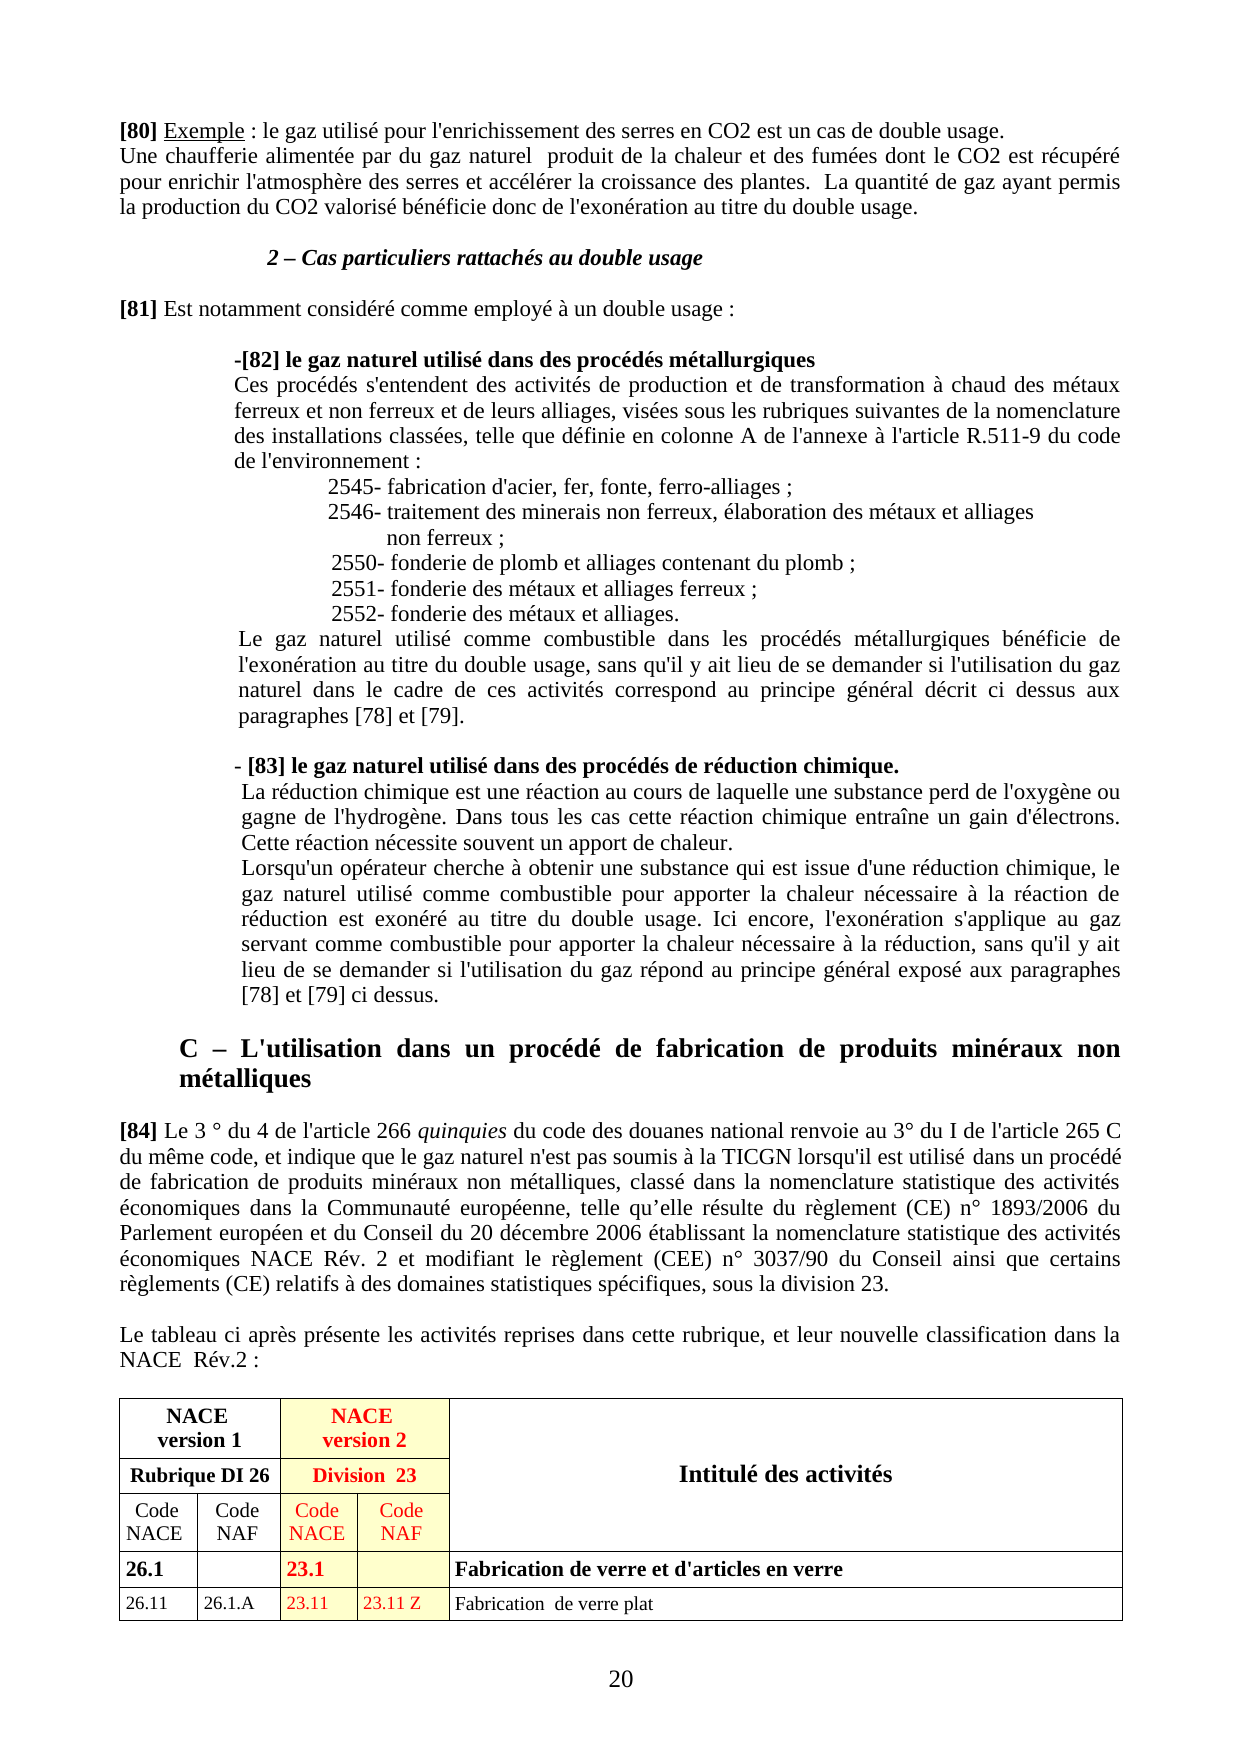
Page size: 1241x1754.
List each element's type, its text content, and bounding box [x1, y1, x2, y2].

text La réduction chimique est une réaction au cours de laquelle une substance perd de l'oxygène ou gagne de l'hydrogène. Dans tous les cas cette réaction chimique entraîne un gain d'électrons. Cette réaction nécessite souvent un apport de chaleur. [241, 779, 1122, 855]
table_cell Division 23 [281, 1459, 449, 1493]
text Le gaz naturel utilisé comme combustible dans les procédés métallurgiques bénéficie de l'exonération au titre du double usage, sans qu'il y ait lieu de se demander si l'utilisation du gaz naturel dans le cadre de ces activités correspond au principe général décrit ci dessus aux paragraphes [78] et [79]. [238, 626, 1122, 728]
table_cell [198, 1552, 280, 1587]
table_cell 26.11 [120, 1588, 197, 1620]
table_cell Code NAF [198, 1494, 280, 1551]
text 2550- fonderie de plomb et alliages contenant du plomb ; [331, 550, 1122, 576]
table_cell Code NAF [358, 1494, 449, 1551]
text Lorsqu'un opérateur cherche à obtenir une substance qui est issue d'une réduction chimique, le gaz naturel utilisé comme combustible pour apporter la chaleur nécessaire à la réaction de réduction est exonéré au titre du double usage. Ici encore, l'exonération s'applique au gaz servant comme combustible pour apporter la chaleur nécessaire à la réduction, sans qu'il y ait lieu de se demander si l'utilisation du gaz répond au principe général exposé aux paragraphes [78] et [79] ci dessus. [241, 855, 1122, 1008]
text - [83] le gaz naturel utilisé dans des procédés de réduction chimique. [234, 753, 1122, 779]
text 2546- traitement des minerais non ferreux, élaboration des métaux et alliages [328, 499, 1122, 525]
table_cell 23.11 [281, 1588, 357, 1620]
text [81] Est notamment considéré comme employé à un double usage : [119, 296, 1122, 321]
table_cell Code NACE [120, 1494, 197, 1551]
table_header NACE version 2 [281, 1399, 449, 1458]
text Une chaufferie alimentée par du gaz naturel produit de la chaleur et des fumées dont le CO2 est récupéré pour enrichir l'atmosphère des serres et accélérer la croissance des plantes. La quantité de gaz ayant permis la production du CO2 valorisé bénéficie donc de l'exonération au titre du double usage. [119, 143, 1122, 220]
text [84] Le 3 ° du 4 de l'article 266 quinquies du code des douanes national renvoie au 3° du I de l'article 265 C du même code, et indique que le gaz naturel n'est pas soumis à la TICGN lorsqu'il est utilisé dans un procédé de fabrication de produits minéraux non métalliques, classé dans la nomenclature statistique des activités économiques dans la Communauté européenne, telle qu’elle résulte du règlement (CE) n° 1893/2006 du Parlement européen et du Conseil du 20 décembre 2006 établissant la nomenclature statistique des activités économiques NACE Rév. 2 et modifiant le règlement (CEE) n° 3037/90 du Conseil ainsi que certains règlements (CE) relatifs à des domaines statistiques spécifiques, sous la division 23. [119, 1118, 1122, 1296]
text 2551- fonderie des métaux et alliages ferreux ; [331, 576, 1122, 601]
table_cell 26.1.A [198, 1588, 280, 1620]
text 2545- fabrication d'acier, fer, fonte, ferro-alliages ; [328, 474, 1122, 499]
table_cell 23.1 [281, 1552, 357, 1587]
table_cell 26.1 [120, 1552, 197, 1587]
table_cell Fabrication de verre et d'articles en verre [450, 1552, 1122, 1587]
text Ces procédés s'entendent des activités de production et de transformation à chaud des métaux ferreux et non ferreux et de leurs alliages, visées sous les rubriques suivantes de la nomenclature des installations classées, telle que définie en colonne A de l'annexe à l'article R.511-9 du code de l'environnement : [234, 372, 1122, 474]
text Le tableau ci après présente les activités reprises dans cette rubrique, et leur nouvelle classification dans la NACE Rév.2 : [119, 1322, 1122, 1373]
text non ferreux ; [386, 525, 1122, 550]
table_cell Rubrique DI 26 [120, 1459, 280, 1493]
table_cell 23.11 Z [358, 1588, 449, 1620]
table_cell Fabrication de verre plat [450, 1588, 1122, 1620]
text 2 – Cas particuliers rattachés au double usage [119, 245, 1122, 271]
table_cell Code NACE [281, 1494, 357, 1551]
text 2552- fonderie des métaux et alliages. [331, 601, 1122, 626]
text [80] Exemple : le gaz utilisé pour l'enrichissement des serres en CO2 est un cas de double usage. [119, 118, 1122, 143]
text C – L'utilisation dans un procédé de fabrication de produits minéraux non métalliques [179, 1033, 1122, 1093]
table_cell [358, 1552, 449, 1587]
text -[82] le gaz naturel utilisé dans des procédés métallurgiques [234, 347, 1122, 372]
table_header Intitulé des activités [450, 1399, 1122, 1551]
table_header NACE version 1 [120, 1399, 280, 1458]
